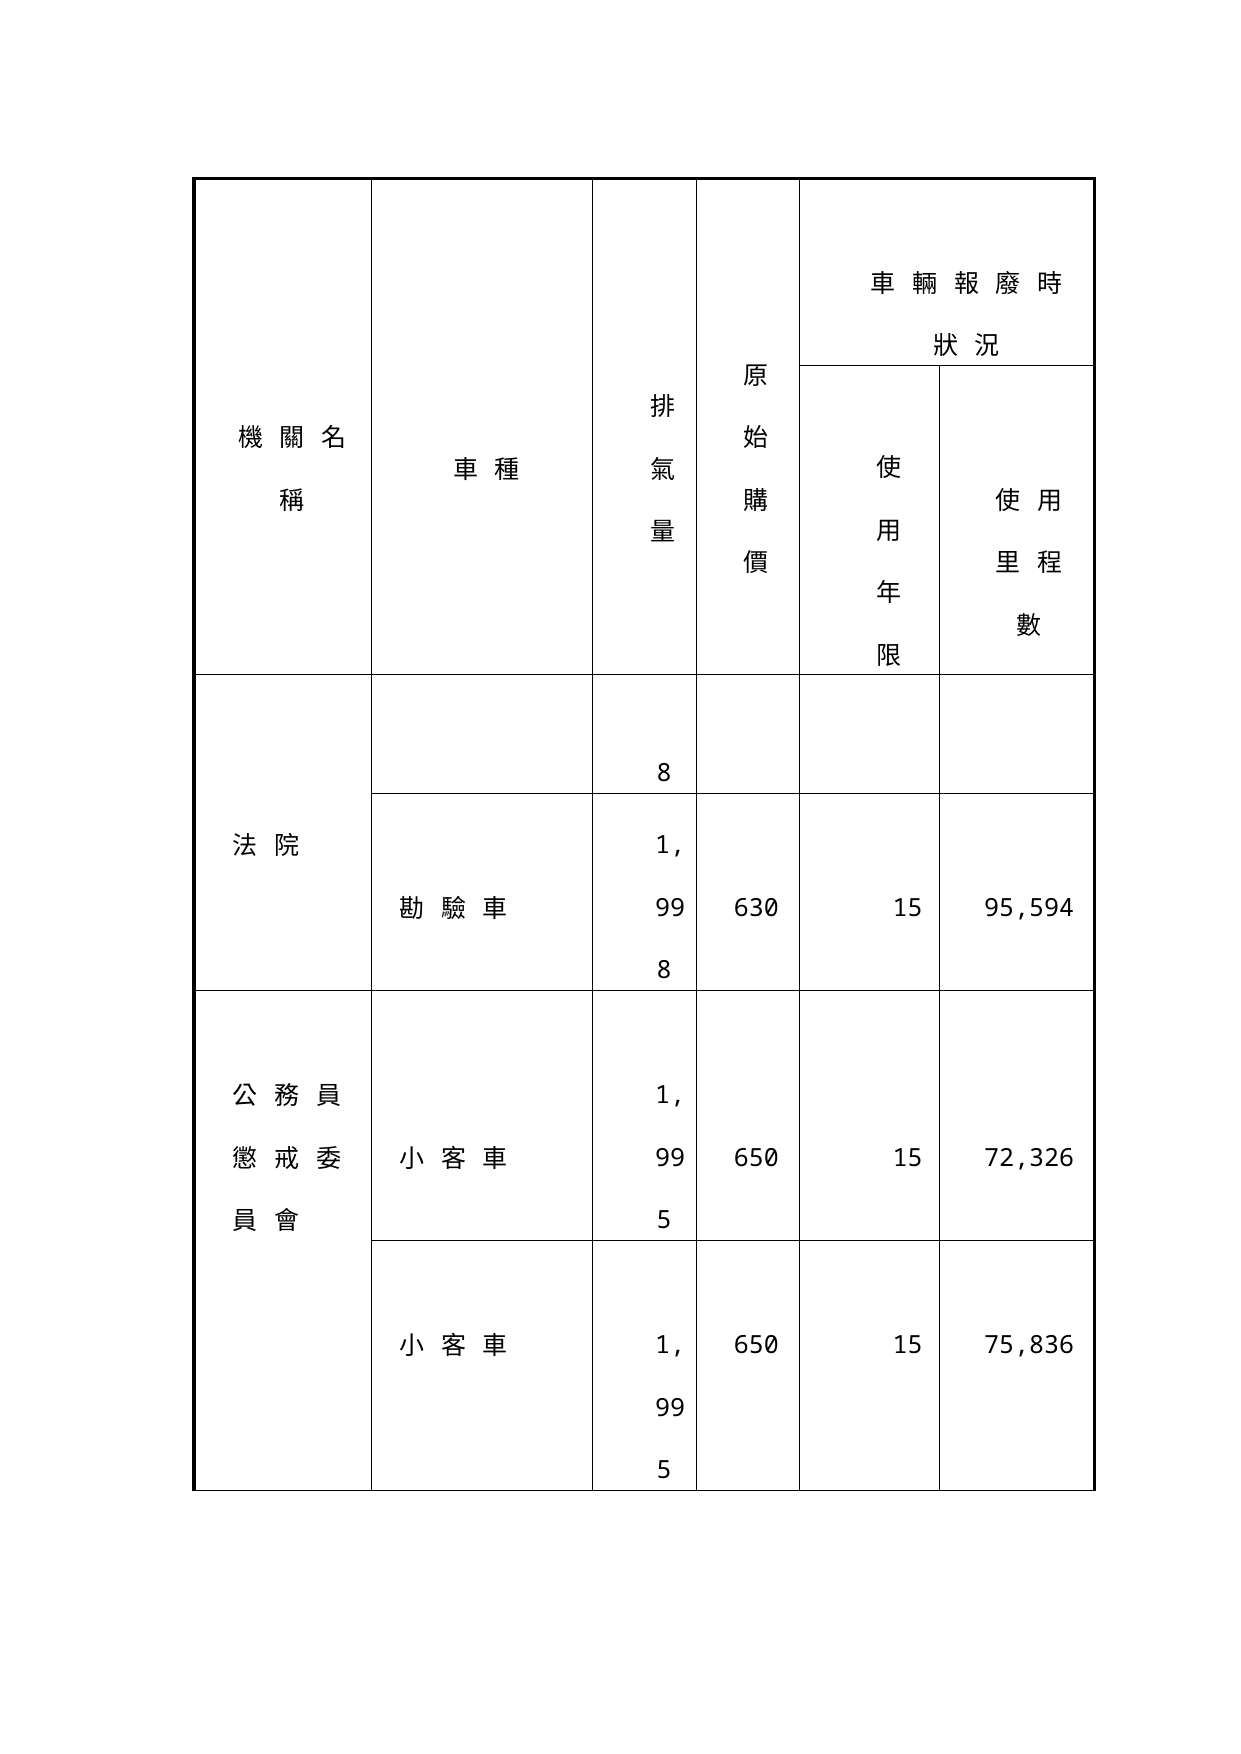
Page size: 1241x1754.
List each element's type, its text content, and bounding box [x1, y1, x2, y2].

table_cell 15 [800, 1241, 939, 1490]
table_header 排氣量 [593, 180, 696, 674]
table_header 車輛報廢時狀況 [800, 180, 1093, 365]
table_cell [372, 675, 592, 793]
table_cell 95,594 [940, 794, 1093, 990]
table_cell 630 [697, 794, 799, 990]
table_cell 1,995 [593, 991, 696, 1240]
table_header 原始購價 [697, 180, 799, 674]
table_cell 法院 [196, 675, 371, 990]
table_header 機關名稱 [196, 180, 371, 674]
table_cell 72,326 [940, 991, 1093, 1240]
table_cell 15 [800, 991, 939, 1240]
table_cell 650 [697, 991, 799, 1240]
table_cell 公務員懲戒委員會 [196, 991, 371, 1490]
table_cell 使用里程數 [940, 366, 1093, 674]
table_header 車種 [372, 180, 592, 674]
table_cell 勘驗車 [372, 794, 592, 990]
table_cell 8 [593, 675, 696, 793]
table_cell 小客車 [372, 991, 592, 1240]
table_cell [697, 675, 799, 793]
table_cell 使用年限 [800, 366, 939, 674]
table_cell 650 [697, 1241, 799, 1490]
table_cell 小客車 [372, 1241, 592, 1490]
table_cell [940, 675, 1093, 793]
table_cell 75,836 [940, 1241, 1093, 1490]
table_cell 1,998 [593, 794, 696, 990]
table_cell [800, 675, 939, 793]
table_cell 15 [800, 794, 939, 990]
table_cell 1,995 [593, 1241, 696, 1490]
